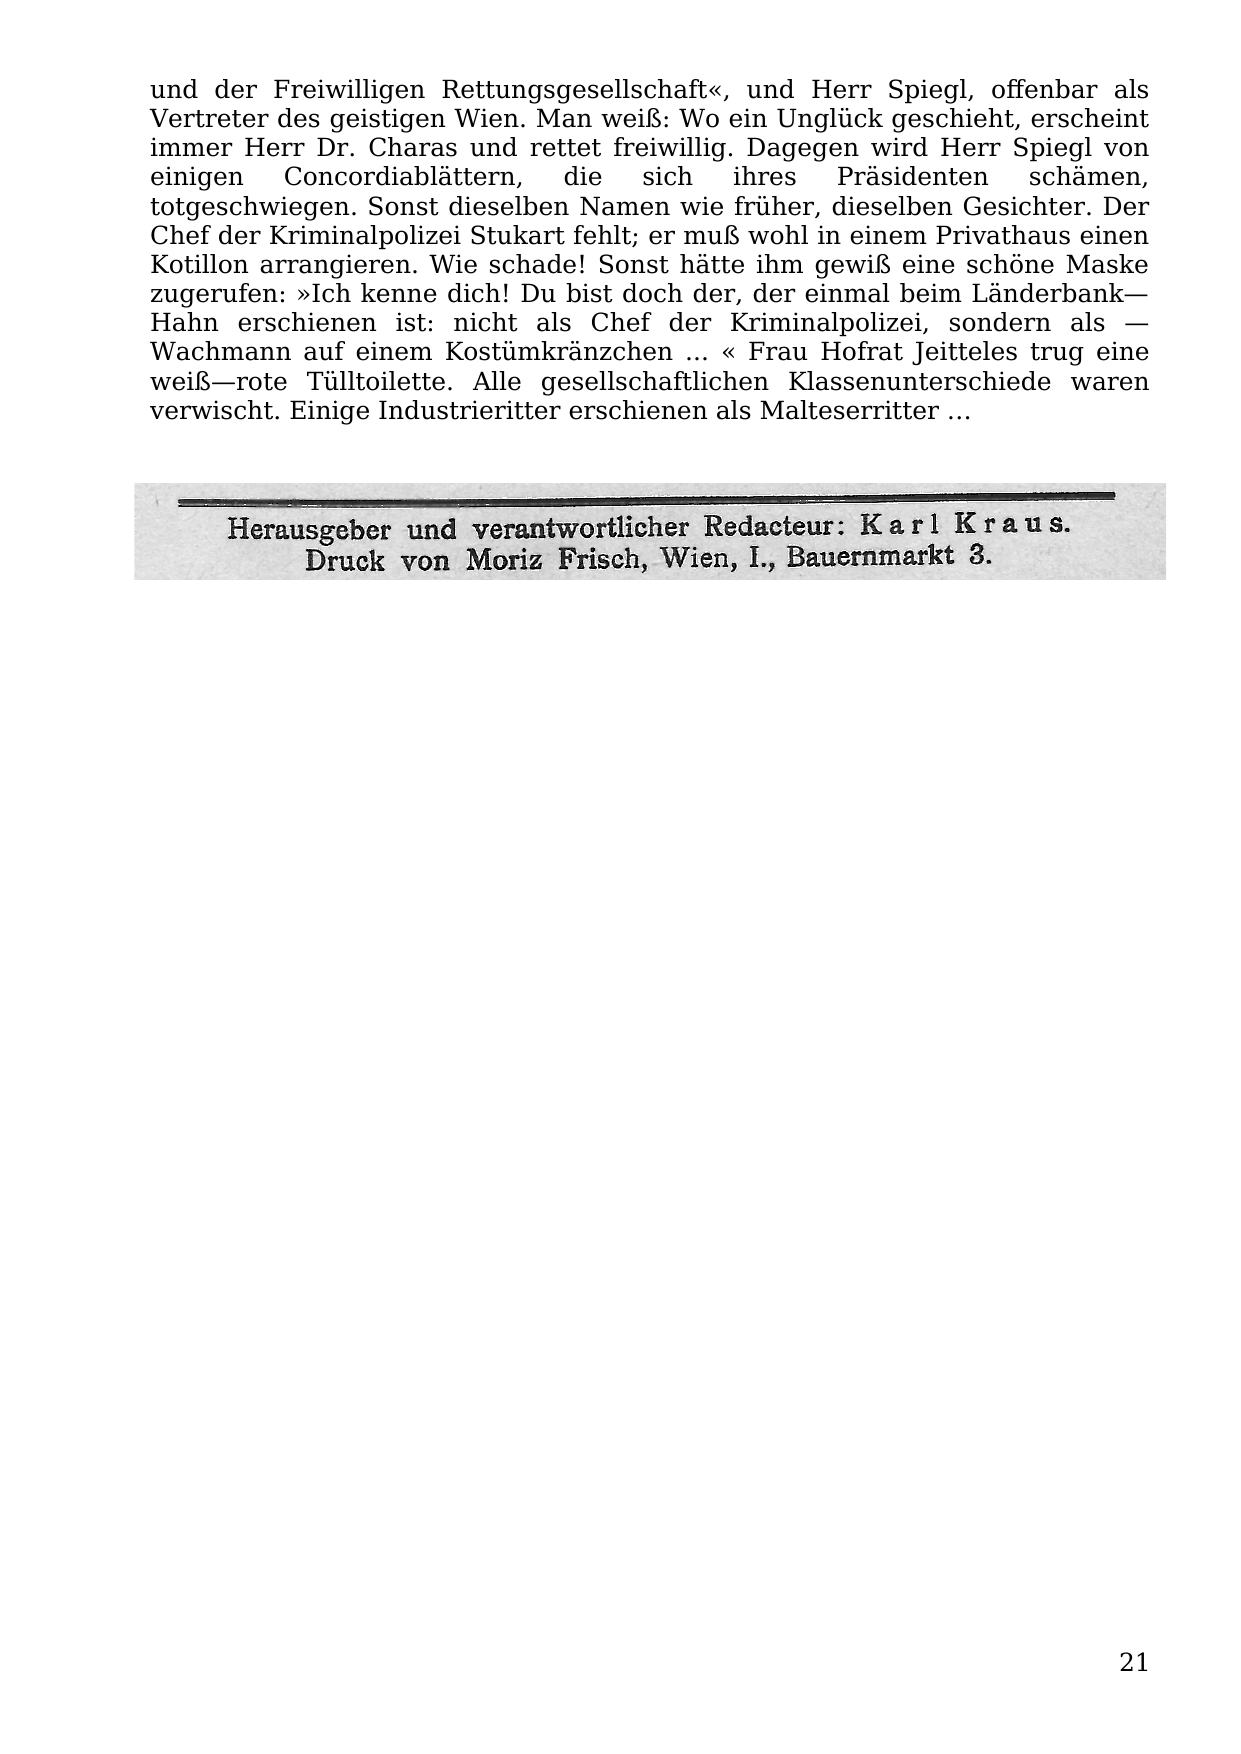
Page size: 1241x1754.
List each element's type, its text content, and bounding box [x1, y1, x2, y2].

text und der Freiwilligen Rettungsgesellschaft«, und Herr Spiegl, offenbar als Vertreter des geistigen Wien. Man weiß: Wo ein Unglück geschieht, erscheint immer Herr Dr. Charas und rettet freiwillig. Dagegen wird Herr Spiegl von einigen Concordiablättern, die sich ihres Präsidenten schämen, totgeschwiegen. Sonst dieselben Namen wie früher, dieselben Gesichter. Der Chef der Kriminalpolizei Stukart fehlt; er muß wohl in einem Privathaus einen Kotillon arrangieren. Wie schade! Sonst hätte ihm gewiß eine schöne Maske zugerufen: »Ich kenne dich! Du bist doch der, der einmal beim Länderbank—Hahn erschienen ist: nicht als Chef der Kriminalpolizei, sondern als — Wachmann auf einem Kostümkränzchen ... « Frau Hofrat Jeitteles trug eine weiß—rote Tülltoilette. Alle gesellschaftlichen Klassenunterschiede waren verwischt. Einige Industrieritter erschienen als Malteserritter … [150, 75, 1151, 425]
picture [134, 483, 1167, 580]
